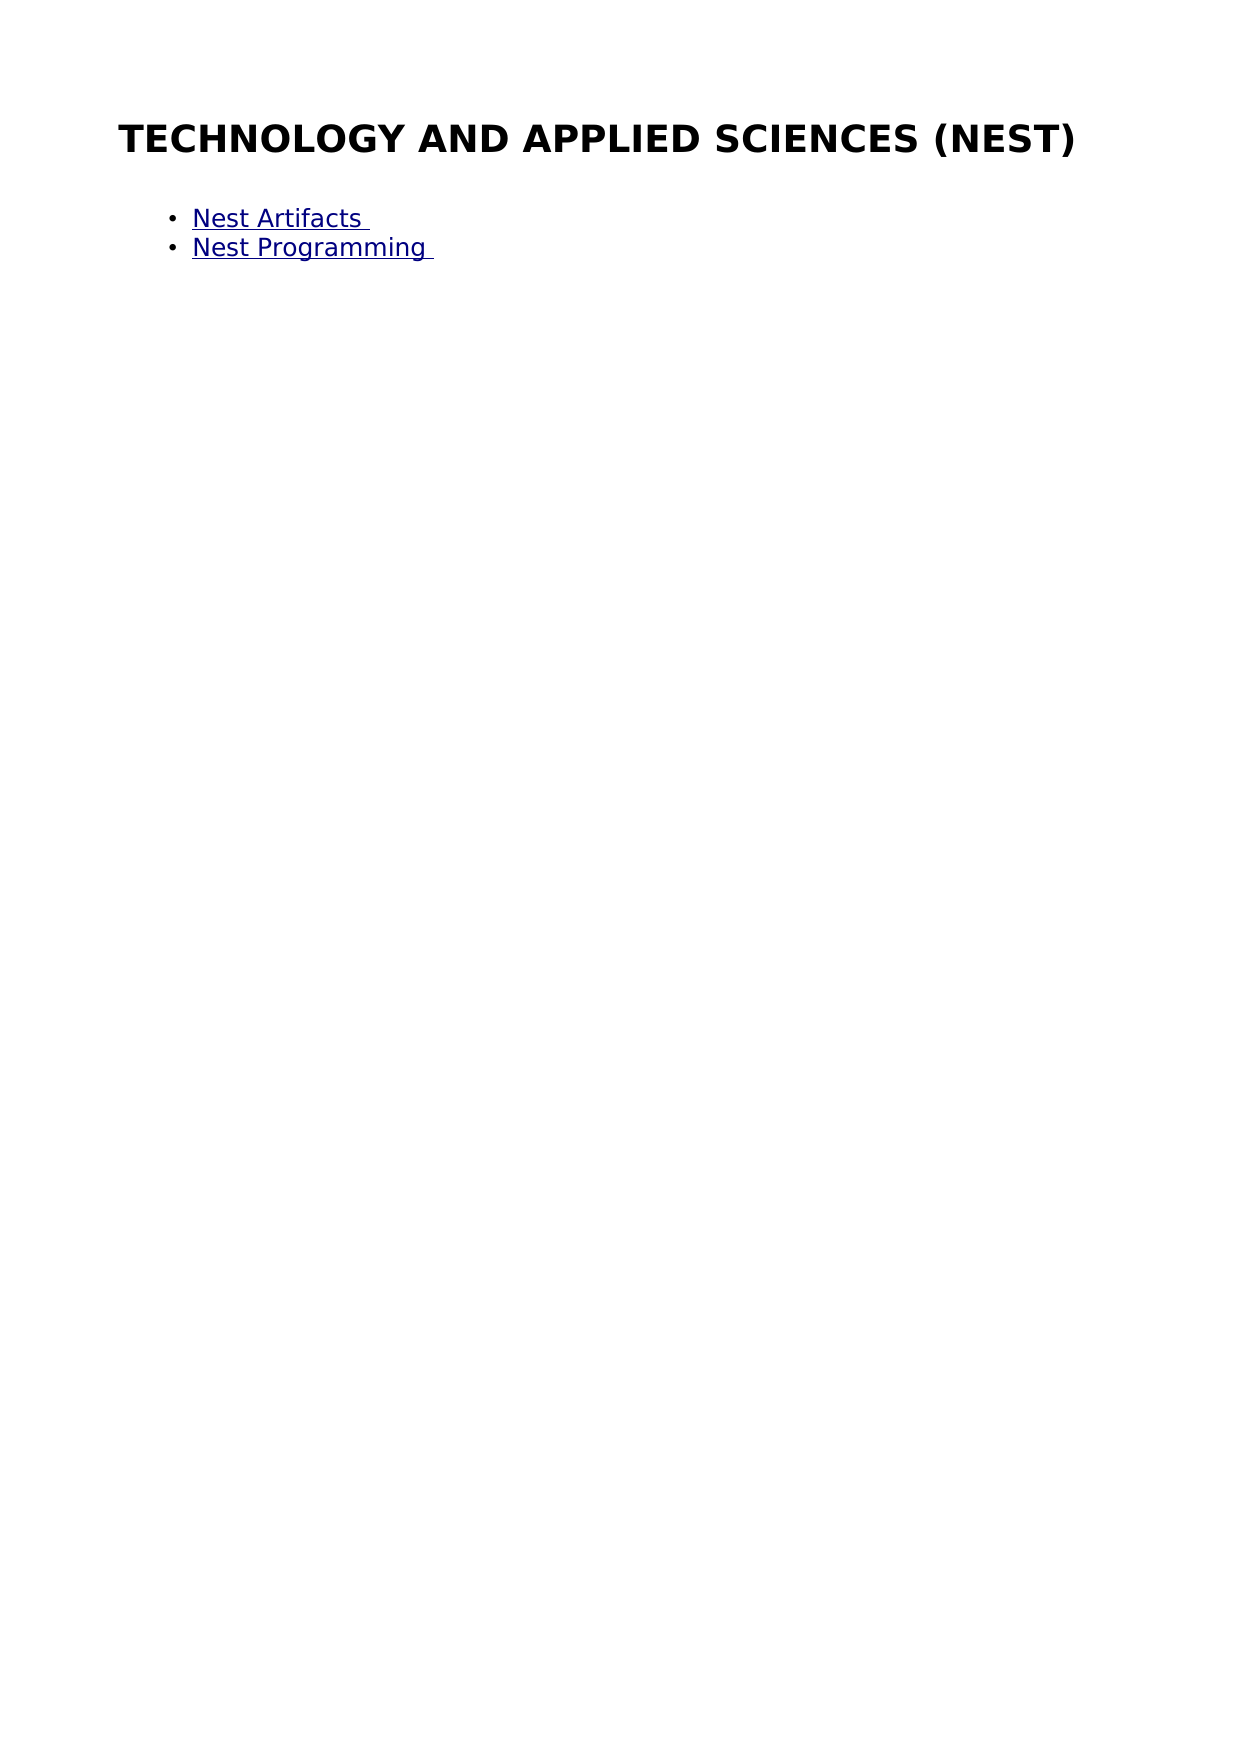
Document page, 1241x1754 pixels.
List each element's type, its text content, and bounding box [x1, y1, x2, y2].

subtitle TECHNOLOGY AND APPLIED SCIENCES (NEST) [118, 118, 1122, 162]
list Nest Programming [177, 233, 1122, 262]
list Nest Artifacts [177, 204, 1122, 233]
